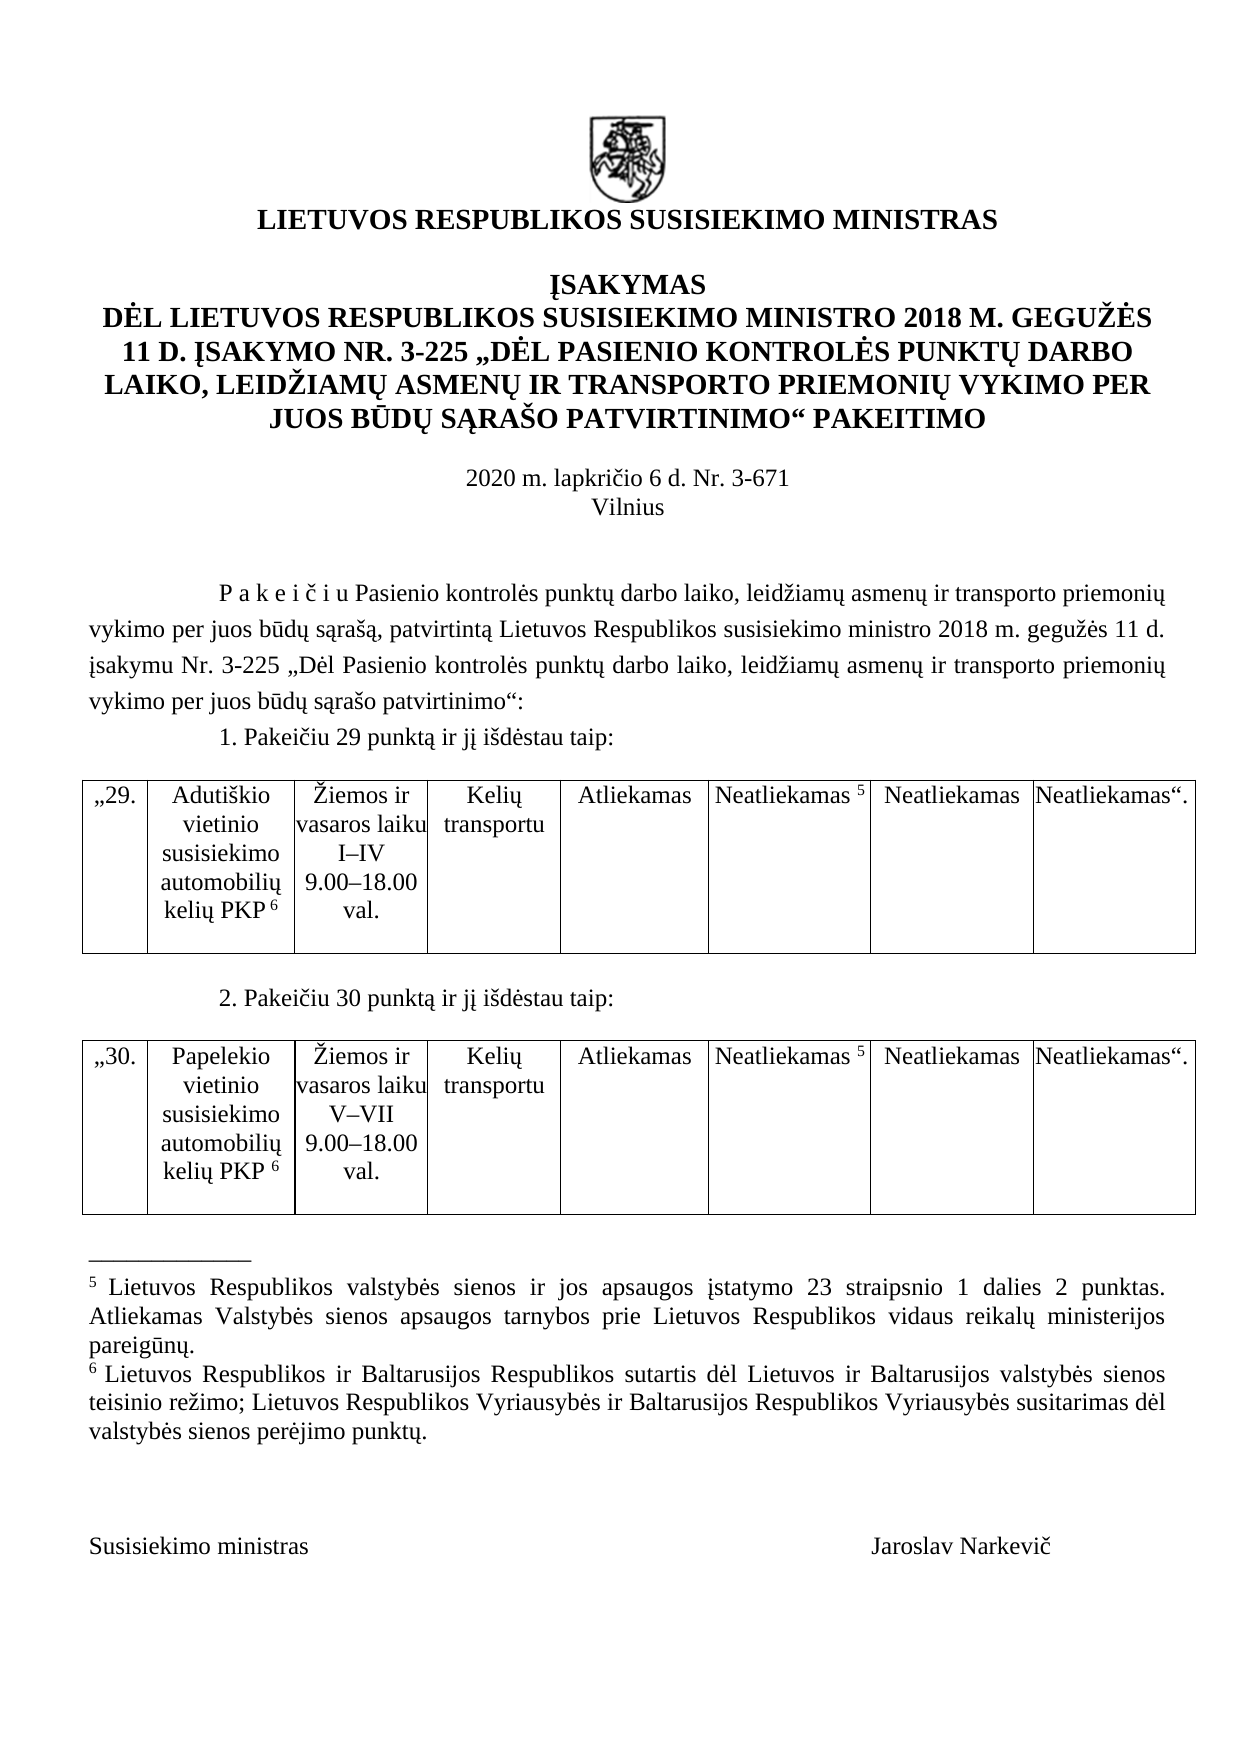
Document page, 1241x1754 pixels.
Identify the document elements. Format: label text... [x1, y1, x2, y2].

table_header Neatliekamas [871, 781, 1033, 953]
text 2. Pakeičiu 30 punktą ir jį išdėstau taip: [218, 983, 1167, 1012]
text ĮSAKYMAS [89, 267, 1167, 300]
text ––––––––––––– [89, 1244, 1167, 1272]
table_header Atliekamas [561, 1041, 708, 1214]
table_header Papelekio vietinio susisiekimo automobilių kelių PKP 6 [148, 1041, 294, 1214]
table_header Neatliekamas“. [1034, 1041, 1195, 1214]
table_header Adutiškio vietinio susisiekimo automobilių kelių PKP 6 [148, 781, 294, 953]
text LIETUVOS RESPUBLIKOS SUSISIEKIMO MINISTRAS [89, 202, 1167, 236]
table_header Žiemos ir vasaros laiku I–IV 9.00–18.00 val. [295, 781, 427, 953]
table_header Atliekamas [561, 781, 708, 953]
text Vilnius [89, 492, 1167, 521]
table_header „29. [83, 781, 147, 953]
table_header Kelių transportu [428, 781, 560, 953]
text P a k e i č i u Pasienio kontrolės punktų darbo laiko, leidžiamų asmenų ir transporto priemonių vykimo per juos būdų sąrašą, patvirtintą Lietuvos Respublikos susisiekimo ministro 2018 m. gegužės 11 d. įsakymu Nr. 3-225 „Dėl Pasienio kontrolės punktų darbo laiko, leidžiamų asmenų ir transporto priemonių vykimo per juos būdų sąrašo patvirtinimo“: [89, 578, 1167, 715]
text 1. Pakeičiu 29 punktą ir jį išdėstau taip: [218, 722, 1167, 751]
table_header Neatliekamas“. [1034, 781, 1195, 953]
text DĖL LIETUVOS RESPUBLIKOS SUSISIEKIMO MINISTRO 2018 M. GEGUŽĖS 11 D. ĮSAKYMO NR. 3-225 „DĖL PASIENIO KONTROLĖS PUNKTŲ DARBO LAIKO, LEIDŽIAMŲ ASMENŲ IR TRANSPORTO PRIEMONIŲ VYKIMO PER JUOS BŪDŲ SĄRAŠO PATVIRTINIMO“ PAKEITIMO [89, 300, 1167, 434]
text 6 Lietuvos Respublikos ir Baltarusijos Respublikos sutartis dėl Lietuvos ir Baltarusijos valstybės sienos teisinio režimo; Lietuvos Respublikos Vyriausybės ir Baltarusijos Respublikos Vyriausybės susitarimas dėl valstybės sienos perėjimo punktų. [89, 1359, 1167, 1445]
text Susisiekimo ministras Jaroslav Narkevič [89, 1531, 1167, 1560]
table_header „30. [83, 1041, 147, 1214]
table_header Neatliekamas 5 [709, 1041, 870, 1214]
text 2020 m. lapkričio 6 d. Nr. 3-671 [89, 463, 1167, 492]
table_header Neatliekamas [871, 1041, 1033, 1214]
table_header Kelių transportu [428, 1041, 560, 1214]
text 5 Lietuvos Respublikos valstybės sienos ir jos apsaugos įstatymo 23 straipsnio 1 dalies 2 punktas. Atliekamas Valstybės sienos apsaugos tarnybos prie Lietuvos Respublikos vidaus reikalų ministerijos pareigūnų. [89, 1272, 1167, 1359]
table_header Neatliekamas 5 [709, 781, 870, 953]
table_header Žiemos ir vasaros laiku V–VII 9.00–18.00 val. [296, 1041, 427, 1214]
